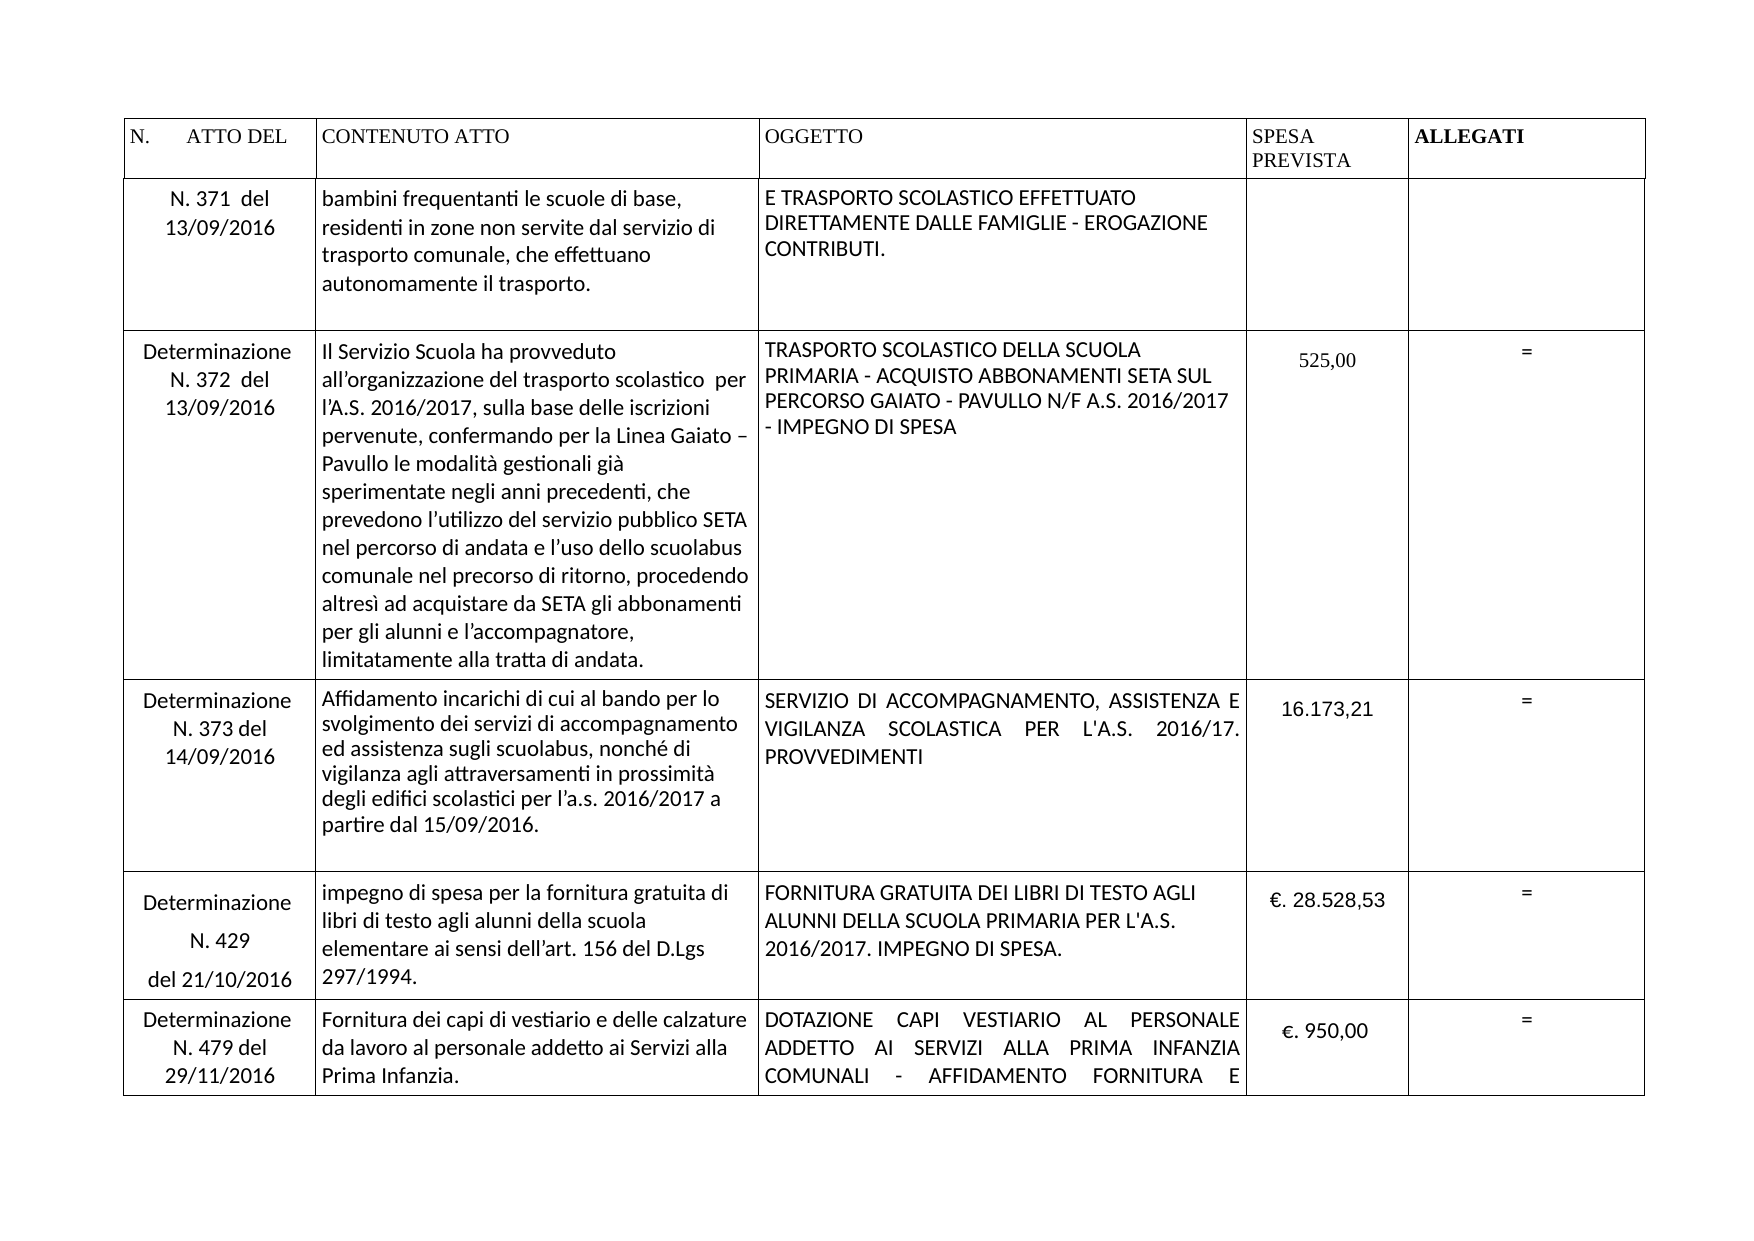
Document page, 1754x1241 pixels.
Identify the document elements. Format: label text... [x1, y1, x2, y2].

table_cell N. 371 del 13/09/2016 [124, 179, 315, 330]
table_header SPESA PREVISTA [1247, 119, 1408, 178]
table_header ALLEGATI [1409, 119, 1645, 178]
table_cell Determinazione N. 479 del 29/11/2016 [124, 1000, 315, 1095]
table_header OGGETTO [760, 119, 1246, 178]
table_cell Determinazione N. 373 del 14/09/2016 [124, 680, 315, 871]
table_cell impegno di spesa per la fornitura gratuita di libri di testo agli alunni della scuola elementare ai sensi dell’art. 156 del D.Lgs 297/1994. [316, 872, 758, 999]
table_cell = [1409, 331, 1644, 679]
table_cell 525,00 [1247, 331, 1408, 679]
table_cell = [1409, 872, 1644, 999]
table_cell DOTAZIONE CAPI VESTIARIO AL PERSONALE ADDETTO AI SERVIZI ALLA PRIMA INFANZIA COMUNALI - AFFIDAMENTO FORNITURA E [759, 1000, 1246, 1095]
table_cell SERVIZIO DI ACCOMPAGNAMENTO, ASSISTENZA E VIGILANZA SCOLASTICA PER L'A.S. 2016/17. PROVVEDIMENTI [759, 680, 1246, 871]
table_cell = [1409, 1000, 1644, 1095]
table_cell [1247, 179, 1408, 330]
table_cell Determinazione N. 429 del 21/10/2016 [124, 872, 315, 999]
table_header N. ATTO DEL [125, 119, 316, 178]
table_header CONTENUTO ATTO [317, 119, 759, 178]
table_cell Fornitura dei capi di vestiario e delle calzature da lavoro al personale addetto ai Servizi alla Prima Infanzia. [316, 1000, 758, 1095]
table_cell bambini frequentanti le scuole di base, residenti in zone non servite dal servizio di trasporto comunale, che effettuano autonomamente il trasporto. [316, 179, 758, 330]
table_cell = [1409, 680, 1644, 871]
table_cell 16.173,21 [1247, 680, 1408, 871]
table_cell FORNITURA GRATUITA DEI LIBRI DI TESTO AGLI ALUNNI DELLA SCUOLA PRIMARIA PER L'A.S. 2016/2017. IMPEGNO DI SPESA. [759, 872, 1246, 999]
table_cell Il Servizio Scuola ha provveduto all’organizzazione del trasporto scolastico per l’A.S. 2016/2017, sulla base delle iscrizioni pervenute, confermando per la Linea Gaiato – Pavullo le modalità gestionali già sperimentate negli anni precedenti, che prevedono l’utilizzo del servizio pubblico SETA nel percorso di andata e l’uso dello scuolabus comunale nel precorso di ritorno, procedendo altresì ad acquistare da SETA gli abbonamenti per gli alunni e l’accompagnatore, limitatamente alla tratta di andata. [316, 331, 758, 679]
table_cell €. 28.528,53 [1247, 872, 1408, 999]
table_cell TRASPORTO SCOLASTICO DELLA SCUOLA PRIMARIA - ACQUISTO ABBONAMENTI SETA SUL PERCORSO GAIATO - PAVULLO N/F A.S. 2016/2017 - IMPEGNO DI SPESA [759, 331, 1246, 679]
table_cell €. 950,00 [1247, 1000, 1408, 1095]
table_cell Determinazione N. 372 del 13/09/2016 [124, 331, 315, 679]
table_cell Affidamento incarichi di cui al bando per lo svolgimento dei servizi di accompagnamento ed assistenza sugli scuolabus, nonché di vigilanza agli attraversamenti in prossimità degli edifici scolastici per l’a.s. 2016/2017 a partire dal 15/09/2016. [316, 680, 758, 871]
table_cell E TRASPORTO SCOLASTICO EFFETTUATO DIRETTAMENTE DALLE FAMIGLIE - EROGAZIONE CONTRIBUTI. [759, 179, 1246, 330]
table_cell [1409, 179, 1644, 330]
